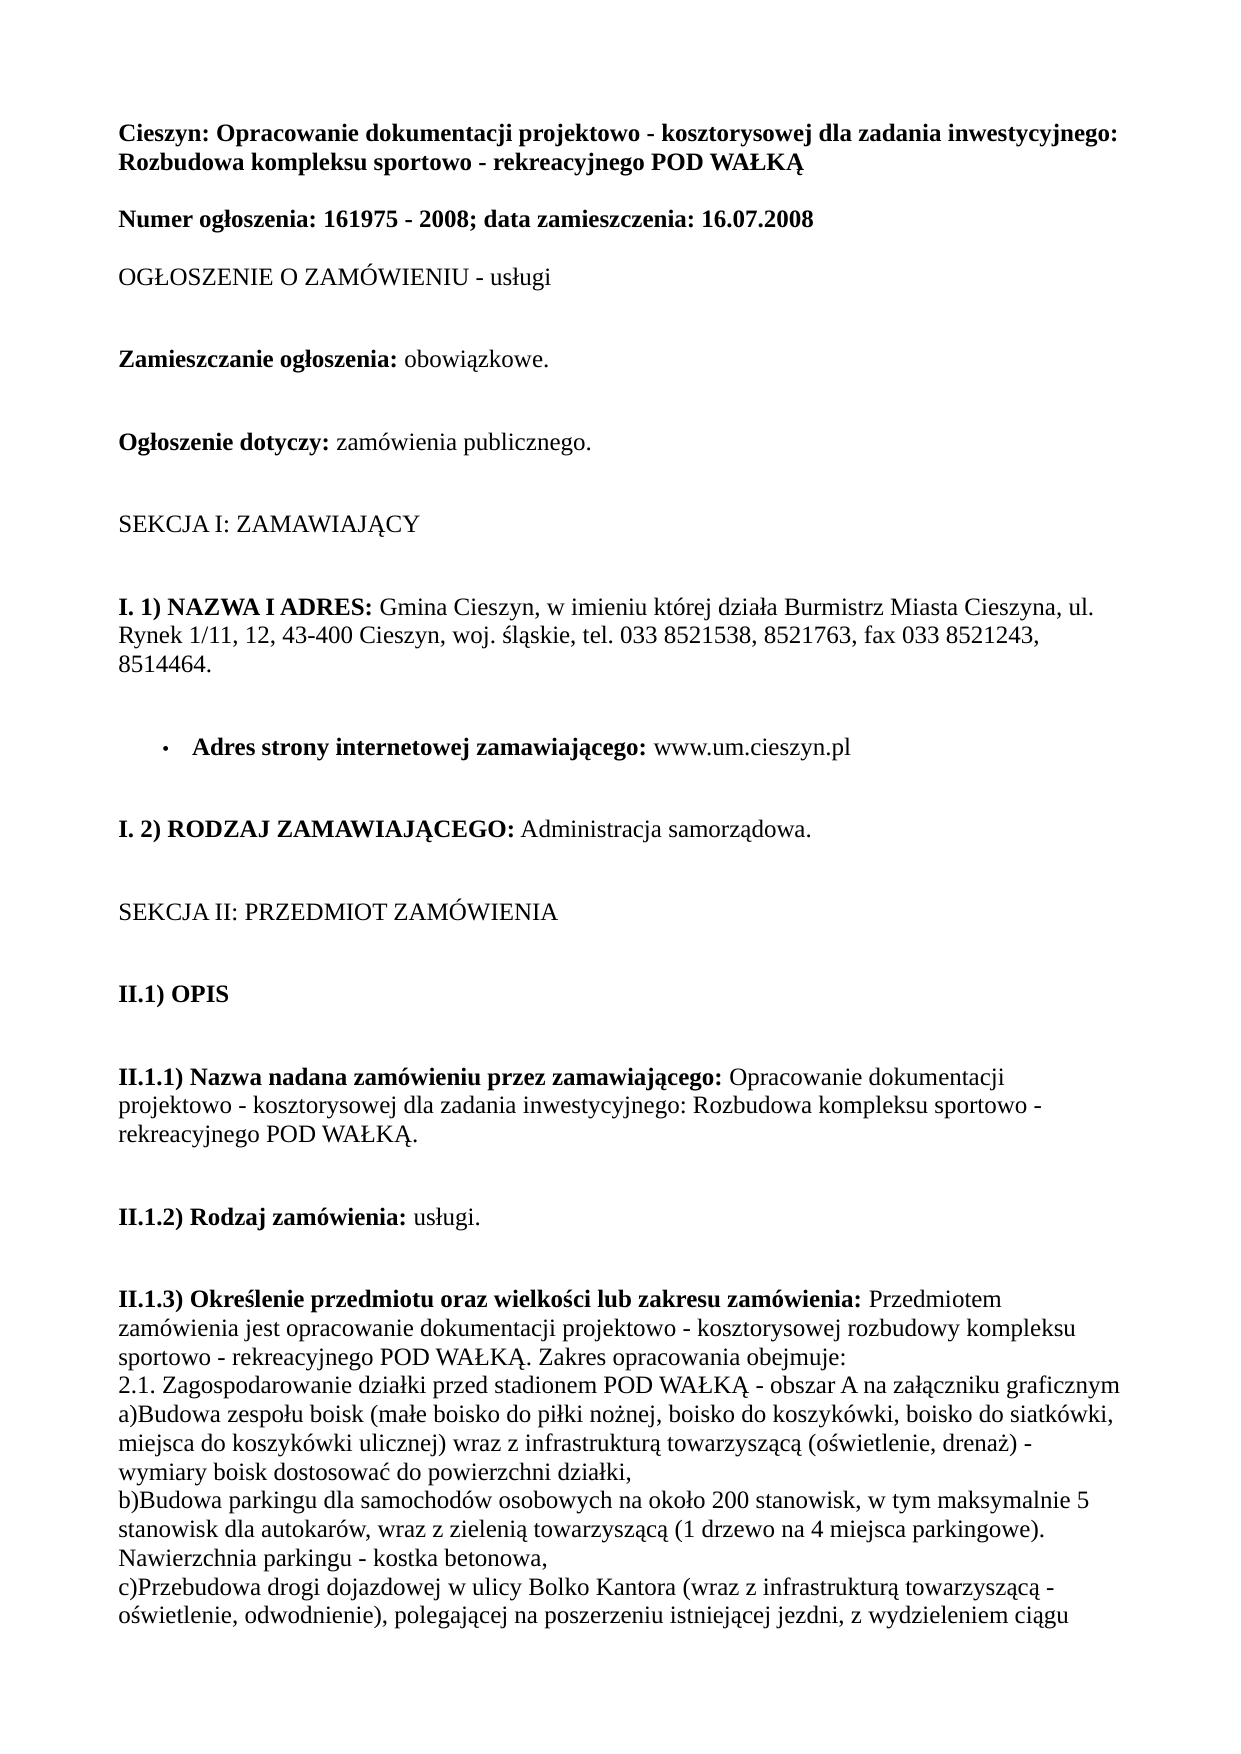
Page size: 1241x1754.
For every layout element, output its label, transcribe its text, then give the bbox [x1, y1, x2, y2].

text II.1.1) Nazwa nadana zamówieniu przez zamawiającego: Opracowanie dokumentacji projektowo - kosztorysowej dla zadania inwestycyjnego: Rozbudowa kompleksu sportowo - rekreacyjnego POD WAŁKĄ. [118, 1062, 1122, 1148]
text II.1.2) Rodzaj zamówienia: usługi. [118, 1202, 1122, 1231]
text I. 1) NAZWA I ADRES: Gmina Cieszyn, w imieniu której działa Burmistrz Miasta Cieszyna, ul. Rynek 1/11, 12, 43-400 Cieszyn, woj. śląskie, tel. 033 8521538, 8521763, fax 033 8521243, 8514464. [118, 592, 1122, 678]
text Cieszyn: Opracowanie dokumentacji projektowo - kosztorysowej dla zadania inwestycyjnego: Rozbudowa kompleksu sportowo - rekreacyjnego POD WAŁKĄ Numer ogłoszenia: 161975 - 2008; data zamieszczenia: 16.07.2008 OGŁOSZENIE O ZAMÓWIENIU - usługi [118, 118, 1122, 291]
text I. 2) RODZAJ ZAMAWIAJĄCEGO: Administracja samorządowa. [118, 814, 1122, 843]
text Ogłoszenie dotyczy: zamówienia publicznego. [118, 427, 1122, 456]
text II.1.3) Określenie przedmiotu oraz wielkości lub zakresu zamówienia: Przedmiotem zamówienia jest opracowanie dokumentacji projektowo - kosztorysowej rozbudowy kompleksu sportowo - rekreacyjnego POD WAŁKĄ. Zakres opracowania obejmuje: 2.1. Zagospodarowanie działki przed stadionem POD WAŁKĄ - obszar A na załączniku graficznym a)Budowa zespołu boisk (małe boisko do piłki nożnej, boisko do koszykówki, boisko do siatkówki, miejsca do koszykówki ulicznej) wraz z infrastrukturą towarzyszącą (oświetlenie, drenaż) - wymiary boisk dostosować do powierzchni działki, b)Budowa parkingu dla samochodów osobowych na około 200 stanowisk, w tym maksymalnie 5 stanowisk dla autokarów, wraz z zielenią towarzyszącą (1 drzewo na 4 miejsca parkingowe). Nawierzchnia parkingu - kostka betonowa, c)Przebudowa drogi dojazdowej w ulicy Bolko Kantora (wraz z infrastrukturą towarzyszącą - oświetlenie, odwodnienie), polegającej na poszerzeniu istniejącej jezdni, z wydzieleniem ciągu [118, 1284, 1122, 1629]
text SEKCJA I: ZAMAWIAJĄCY [118, 509, 1122, 538]
text II.1) OPIS [118, 979, 1122, 1008]
text SEKCJA II: PRZEDMIOT ZAMÓWIENIA [118, 897, 1122, 926]
list Adres strony internetowej zamawiającego: www.um.cieszyn.pl [162, 732, 1122, 761]
text Zamieszczanie ogłoszenia: obowiązkowe. [118, 344, 1122, 373]
